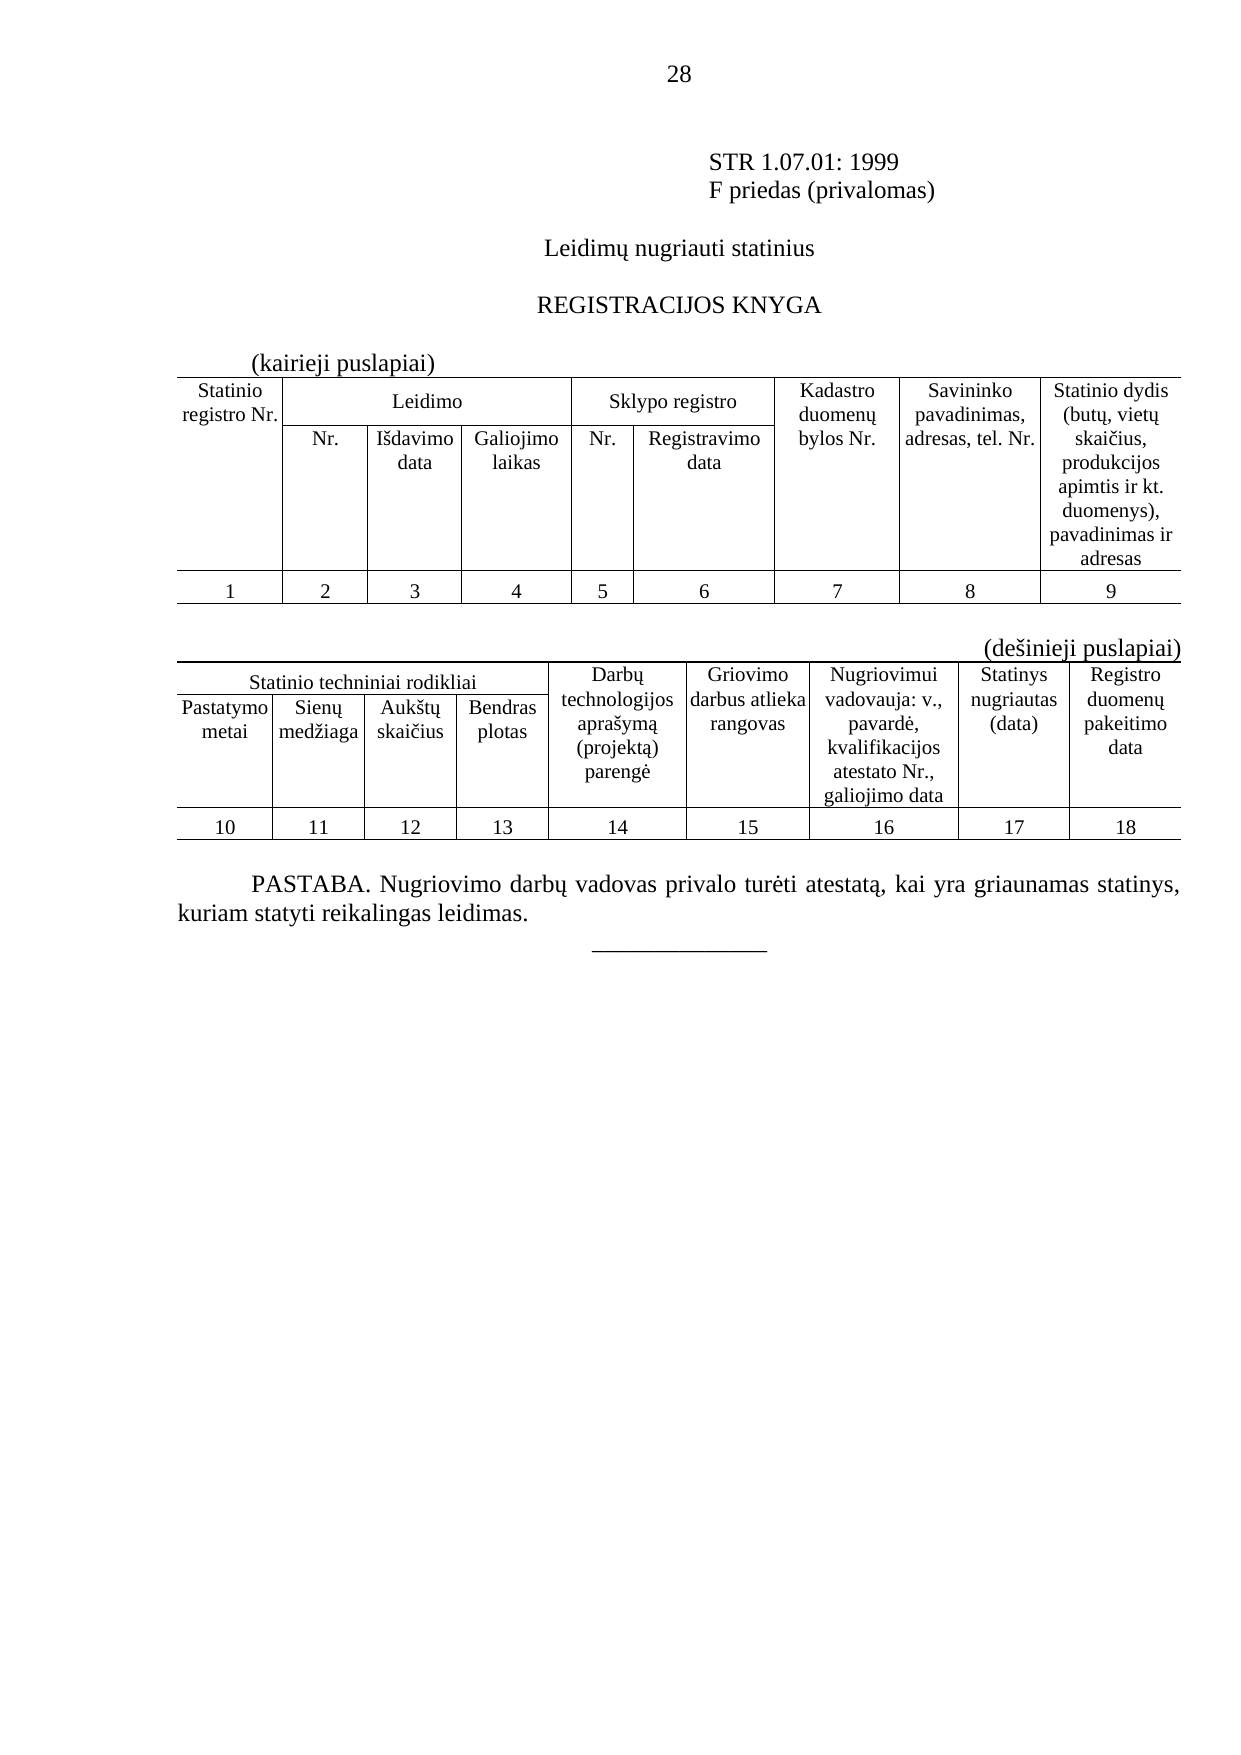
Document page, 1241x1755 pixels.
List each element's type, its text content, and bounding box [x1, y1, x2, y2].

table_cell 9 [1041, 571, 1181, 603]
table_cell 11 [273, 808, 364, 839]
table_header Kadastro duomenų bylos Nr. [775, 378, 899, 570]
table_header Griovimo darbus atlieka rangovas [687, 663, 809, 807]
text (dešinieji puslapiai) [177, 633, 1181, 661]
text ______________ [177, 926, 1181, 955]
table_cell 15 [687, 808, 809, 839]
table_cell 14 [549, 808, 686, 839]
table_cell Nr. [572, 426, 633, 570]
table_header Nugriovimui vadovauja: v., pavardė, kvalifikacijos atestato Nr., galiojimo data [810, 663, 958, 807]
table_cell 17 [959, 808, 1069, 839]
table_cell 12 [365, 808, 456, 839]
table_cell 1 [177, 571, 282, 603]
table_cell 7 [775, 571, 899, 603]
text STR 1.07.01: 1999 [177, 147, 1181, 176]
table_cell 2 [283, 571, 367, 603]
table_header Leidimo [283, 378, 571, 425]
table_cell 16 [810, 808, 958, 839]
table_cell 6 [634, 571, 774, 603]
table_cell 18 [1070, 808, 1181, 839]
table_cell Aukštų skaičius [365, 695, 456, 807]
table_cell Bendras plotas [457, 695, 548, 807]
table_cell Sienų medžiaga [273, 695, 364, 807]
table_cell 3 [368, 571, 461, 603]
table_cell 10 [177, 808, 272, 839]
text Leidimų nugriauti statinius [177, 233, 1181, 262]
table_cell Galiojimo laikas [462, 426, 571, 570]
table_header Statinio registro Nr. [177, 378, 282, 570]
table_cell 13 [457, 808, 548, 839]
table_header Statinys nugriautas (data) [959, 663, 1069, 807]
table_cell Išdavimo data [368, 426, 461, 570]
table_header Registro duomenų pakeitimo data [1070, 663, 1181, 807]
table_header Sklypo registro [572, 378, 774, 425]
table_header Statinio techniniai rodikliai [177, 663, 548, 694]
table_cell 5 [572, 571, 633, 603]
table_cell Pastatymo metai [177, 695, 272, 807]
text REGISTRACIJOS KNYGA [177, 291, 1181, 319]
text PASTABA. Nugriovimo darbų vadovas privalo turėti atestatą, kai yra griaunamas statinys, kuriam statyti reikalingas leidimas. [177, 869, 1181, 926]
table_header Darbų technologijos aprašymą (projektą) parengė [549, 663, 686, 807]
text F priedas (privalomas) [177, 176, 1181, 204]
table_header Savininko pavadinimas, adresas, tel. Nr. [900, 378, 1040, 570]
table_header Statinio dydis (butų, vietų skaičius, produkcijos apimtis ir kt. duomenys), pavadinimas ir adresas [1041, 378, 1181, 570]
table_cell Registravimo data [634, 426, 774, 570]
table_cell Nr. [283, 426, 367, 570]
table_cell 8 [900, 571, 1040, 603]
table_cell 4 [462, 571, 571, 603]
text (kairieji puslapiai) [177, 348, 1181, 377]
